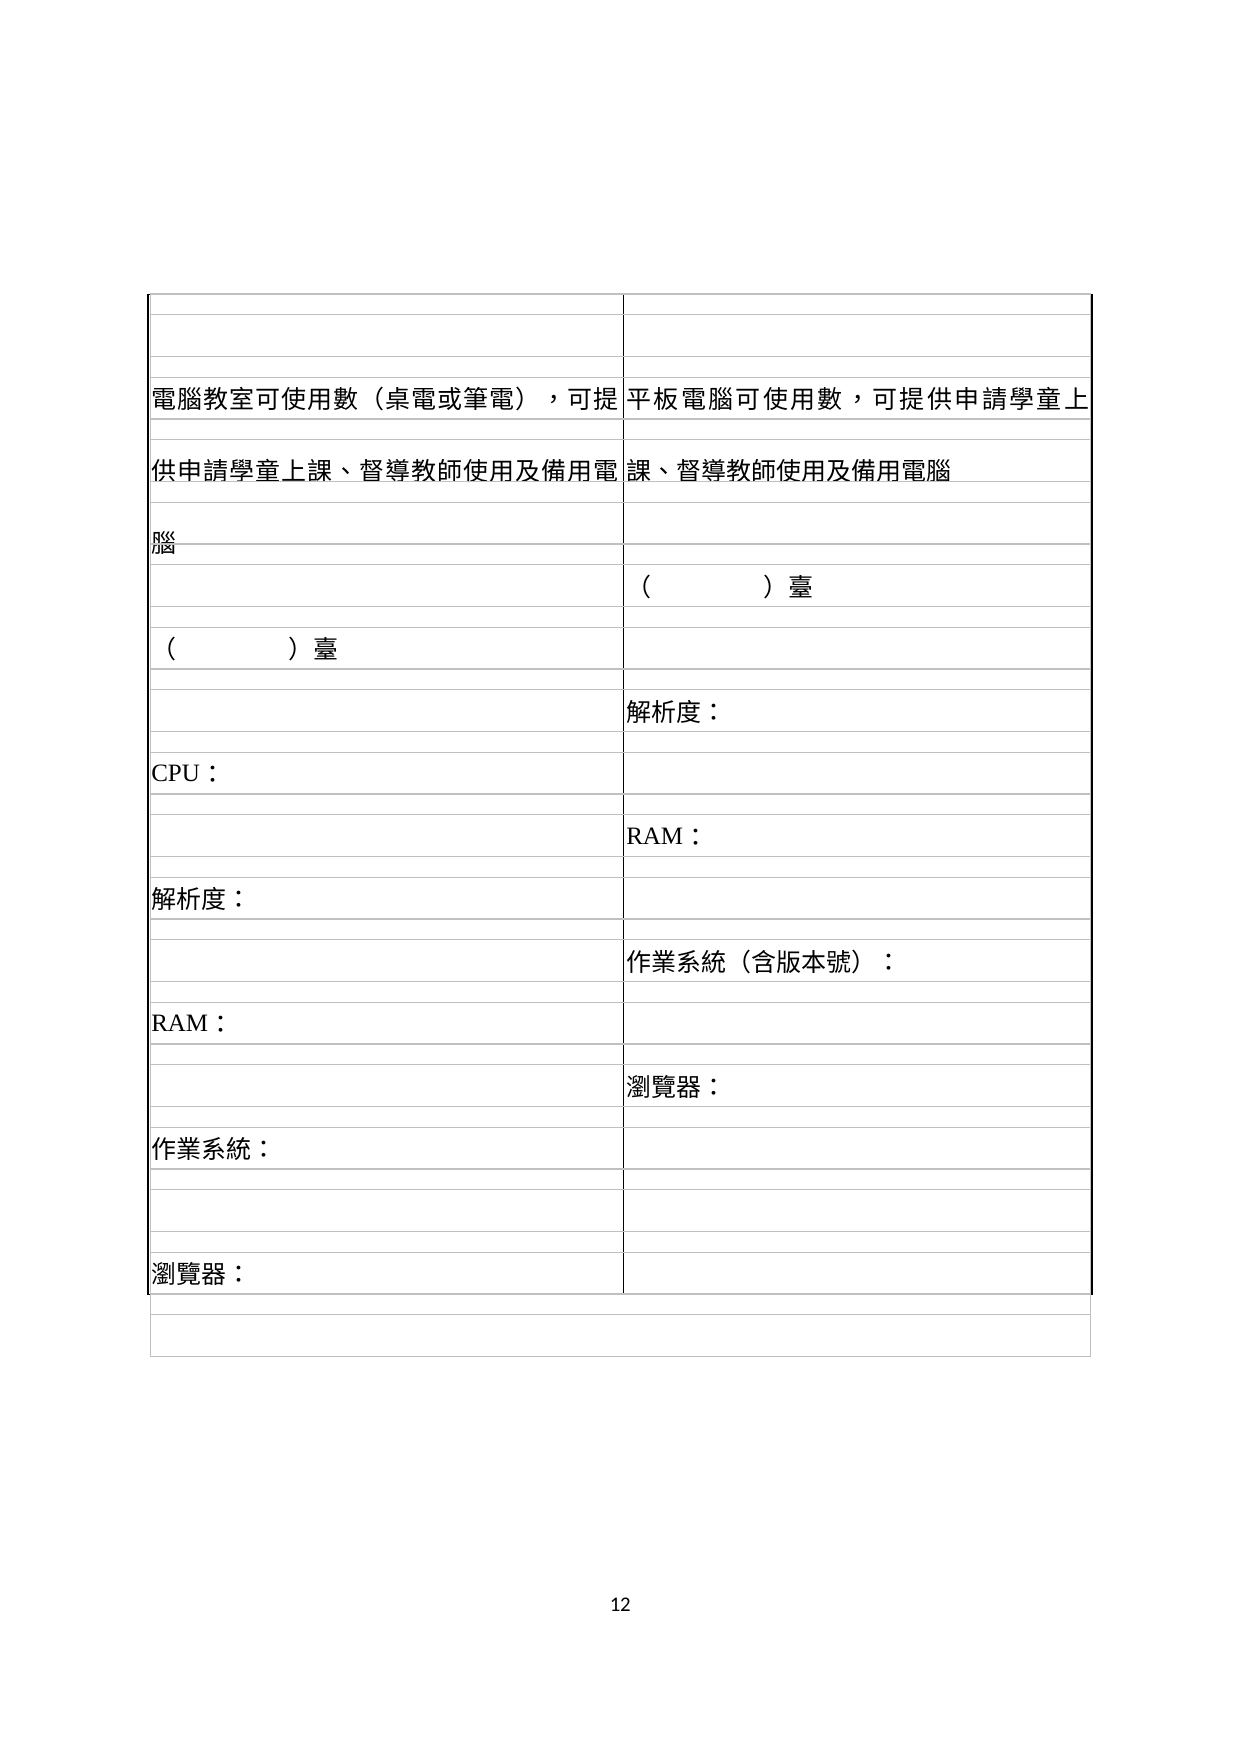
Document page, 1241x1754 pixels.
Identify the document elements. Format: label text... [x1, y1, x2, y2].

table_cell 電腦教室可使用數（桌電或筆電），可提供申請學童上課、督導教師使用及備用電腦 （ ）臺 CPU： 解析度： RAM： 作業系統： 瀏覽器： [151, 920, 623, 939]
table_cell 電腦教室可使用數（桌電或筆電），可提供申請學童上課、督導教師使用及備用電腦 （ ）臺 CPU： 解析度： RAM： 作業系統： 瀏覽器： [151, 690, 623, 731]
table_cell [624, 357, 1090, 377]
table_cell 電腦教室可使用數（桌電或筆電），可提供申請學童上課、督導教師使用及備用電腦 （ ）臺 CPU： 解析度： RAM： 作業系統： 瀏覽器： [151, 795, 623, 814]
table_cell 電腦教室可使用數（桌電或筆電），可提供申請學童上課、督導教師使用及備用電腦 （ ）臺 CPU： 解析度： RAM： 作業系統： 瀏覽器： [151, 940, 623, 981]
table_cell 電腦教室可使用數（桌電或筆電），可提供申請學童上課、督導教師使用及備用電腦 （ ）臺 CPU： 解析度： RAM： 作業系統： 瀏覽器： [151, 982, 623, 1002]
table_cell [624, 607, 1090, 627]
table_cell [624, 628, 1090, 668]
table_cell 電腦教室可使用數（桌電或筆電），可提供申請學童上課、督導教師使用及備用電腦 （ ）臺 CPU： 解析度： RAM： 作業系統： 瀏覽器： [151, 1045, 623, 1064]
table_cell 電腦教室可使用數（桌電或筆電），可提供申請學童上課、督導教師使用及備用電腦 （ ）臺 CPU： 解析度： RAM： 作業系統： 瀏覽器： [151, 565, 623, 606]
table_cell [624, 753, 1090, 793]
table_cell 解析度： [624, 690, 1090, 731]
table_cell 電腦教室可使用數（桌電或筆電），可提供申請學童上課、督導教師使用及備用電腦 （ ）臺 CPU： 解析度： RAM： 作業系統： 瀏覽器： [151, 440, 623, 481]
table_cell 電腦教室可使用數（桌電或筆電），可提供申請學童上課、督導教師使用及備用電腦 （ ）臺 CPU： 解析度： RAM： 作業系統： 瀏覽器： [151, 1065, 623, 1106]
table_cell 電腦教室可使用數（桌電或筆電），可提供申請學童上課、督導教師使用及備用電腦 （ ）臺 CPU： 解析度： RAM： 作業系統： 瀏覽器： [151, 315, 623, 356]
table_cell [624, 482, 1090, 502]
table_cell 電腦教室可使用數（桌電或筆電），可提供申請學童上課、督導教師使用及備用電腦 （ ）臺 CPU： 解析度： RAM： 作業系統： 瀏覽器： [151, 357, 623, 377]
table_cell 電腦教室可使用數（桌電或筆電），可提供申請學童上課、督導教師使用及備用電腦 （ ）臺 CPU： 解析度： RAM： 作業系統： 瀏覽器： [151, 545, 623, 564]
table_cell [624, 1253, 1090, 1293]
table_cell [624, 420, 1090, 439]
table_cell [624, 857, 1090, 877]
table_cell 電腦教室可使用數（桌電或筆電），可提供申請學童上課、督導教師使用及備用電腦 （ ）臺 CPU： 解析度： RAM： 作業系統： 瀏覽器： [151, 1232, 623, 1252]
table_cell [624, 295, 1090, 314]
table_cell [624, 982, 1090, 1002]
table_cell 電腦教室可使用數（桌電或筆電），可提供申請學童上課、督導教師使用及備用電腦 （ ）臺 CPU： 解析度： RAM： 作業系統： 瀏覽器： [151, 295, 623, 314]
table_cell 瀏覽器： [624, 1065, 1090, 1106]
table_cell [624, 1003, 1090, 1043]
table_cell 電腦教室可使用數（桌電或筆電），可提供申請學童上課、督導教師使用及備用電腦 （ ）臺 CPU： 解析度： RAM： 作業系統： 瀏覽器： [151, 732, 623, 752]
table_cell RAM： [624, 815, 1090, 856]
table_cell 電腦教室可使用數（桌電或筆電），可提供申請學童上課、督導教師使用及備用電腦 （ ）臺 CPU： 解析度： RAM： 作業系統： 瀏覽器： [151, 1253, 623, 1293]
table_cell [624, 503, 1090, 543]
table_cell 電腦教室可使用數（桌電或筆電），可提供申請學童上課、督導教師使用及備用電腦 （ ）臺 CPU： 解析度： RAM： 作業系統： 瀏覽器： [151, 1003, 623, 1043]
table_cell 平板電腦可使用數，可提供申請學童上 [624, 378, 1090, 418]
table_cell 電腦教室可使用數（桌電或筆電），可提供申請學童上課、督導教師使用及備用電腦 （ ）臺 CPU： 解析度： RAM： 作業系統： 瀏覽器： [151, 503, 623, 543]
table_cell 電腦教室可使用數（桌電或筆電），可提供申請學童上課、督導教師使用及備用電腦 （ ）臺 CPU： 解析度： RAM： 作業系統： 瀏覽器： [151, 1190, 623, 1231]
table_cell 作業系統（含版本號）： [624, 940, 1090, 981]
table_cell 電腦教室可使用數（桌電或筆電），可提供申請學童上課、督導教師使用及備用電腦 （ ）臺 CPU： 解析度： RAM： 作業系統： 瀏覽器： [151, 753, 623, 793]
table_cell [624, 732, 1090, 752]
table_cell [624, 920, 1090, 939]
table_cell 電腦教室可使用數（桌電或筆電），可提供申請學童上課、督導教師使用及備用電腦 （ ）臺 CPU： 解析度： RAM： 作業系統： 瀏覽器： [151, 420, 623, 439]
table_cell [624, 1045, 1090, 1064]
table_cell [624, 315, 1090, 356]
table_cell [624, 795, 1090, 814]
table_cell [624, 545, 1090, 564]
table_cell [624, 1170, 1090, 1189]
table_cell 電腦教室可使用數（桌電或筆電），可提供申請學童上課、督導教師使用及備用電腦 （ ）臺 CPU： 解析度： RAM： 作業系統： 瀏覽器： [151, 878, 623, 918]
table_cell 電腦教室可使用數（桌電或筆電），可提供申請學童上課、督導教師使用及備用電腦 （ ）臺 CPU： 解析度： RAM： 作業系統： 瀏覽器： [151, 628, 623, 668]
table_cell 電腦教室可使用數（桌電或筆電），可提供申請學童上課、督導教師使用及備用電腦 （ ）臺 CPU： 解析度： RAM： 作業系統： 瀏覽器： [151, 857, 623, 877]
table_cell （ ）臺 [624, 565, 1090, 606]
table_cell [624, 1190, 1090, 1231]
table_cell 電腦教室可使用數（桌電或筆電），可提供申請學童上課、督導教師使用及備用電腦 （ ）臺 CPU： 解析度： RAM： 作業系統： 瀏覽器： [151, 482, 623, 502]
table_cell 電腦教室可使用數（桌電或筆電），可提供申請學童上課、督導教師使用及備用電腦 （ ）臺 CPU： 解析度： RAM： 作業系統： 瀏覽器： [151, 1128, 623, 1168]
table_cell 課、督導教師使用及備用電腦 [624, 440, 1090, 481]
table_cell 電腦教室可使用數（桌電或筆電），可提供申請學童上課、督導教師使用及備用電腦 （ ）臺 CPU： 解析度： RAM： 作業系統： 瀏覽器： [151, 607, 623, 627]
table_cell [624, 878, 1090, 918]
table_cell 電腦教室可使用數（桌電或筆電），可提供申請學童上課、督導教師使用及備用電腦 （ ）臺 CPU： 解析度： RAM： 作業系統： 瀏覽器： [151, 815, 623, 856]
table_cell 電腦教室可使用數（桌電或筆電），可提供申請學童上課、督導教師使用及備用電腦 （ ）臺 CPU： 解析度： RAM： 作業系統： 瀏覽器： [151, 670, 623, 689]
table_cell 電腦教室可使用數（桌電或筆電），可提供申請學童上課、督導教師使用及備用電腦 （ ）臺 CPU： 解析度： RAM： 作業系統： 瀏覽器： [151, 378, 623, 418]
table_cell [624, 1232, 1090, 1252]
table_cell [624, 1128, 1090, 1168]
table_cell 電腦教室可使用數（桌電或筆電），可提供申請學童上課、督導教師使用及備用電腦 （ ）臺 CPU： 解析度： RAM： 作業系統： 瀏覽器： [151, 1107, 623, 1127]
table_cell 電腦教室可使用數（桌電或筆電），可提供申請學童上課、督導教師使用及備用電腦 （ ）臺 CPU： 解析度： RAM： 作業系統： 瀏覽器： [151, 1170, 623, 1189]
table_cell [624, 1107, 1090, 1127]
table_cell [624, 670, 1090, 689]
